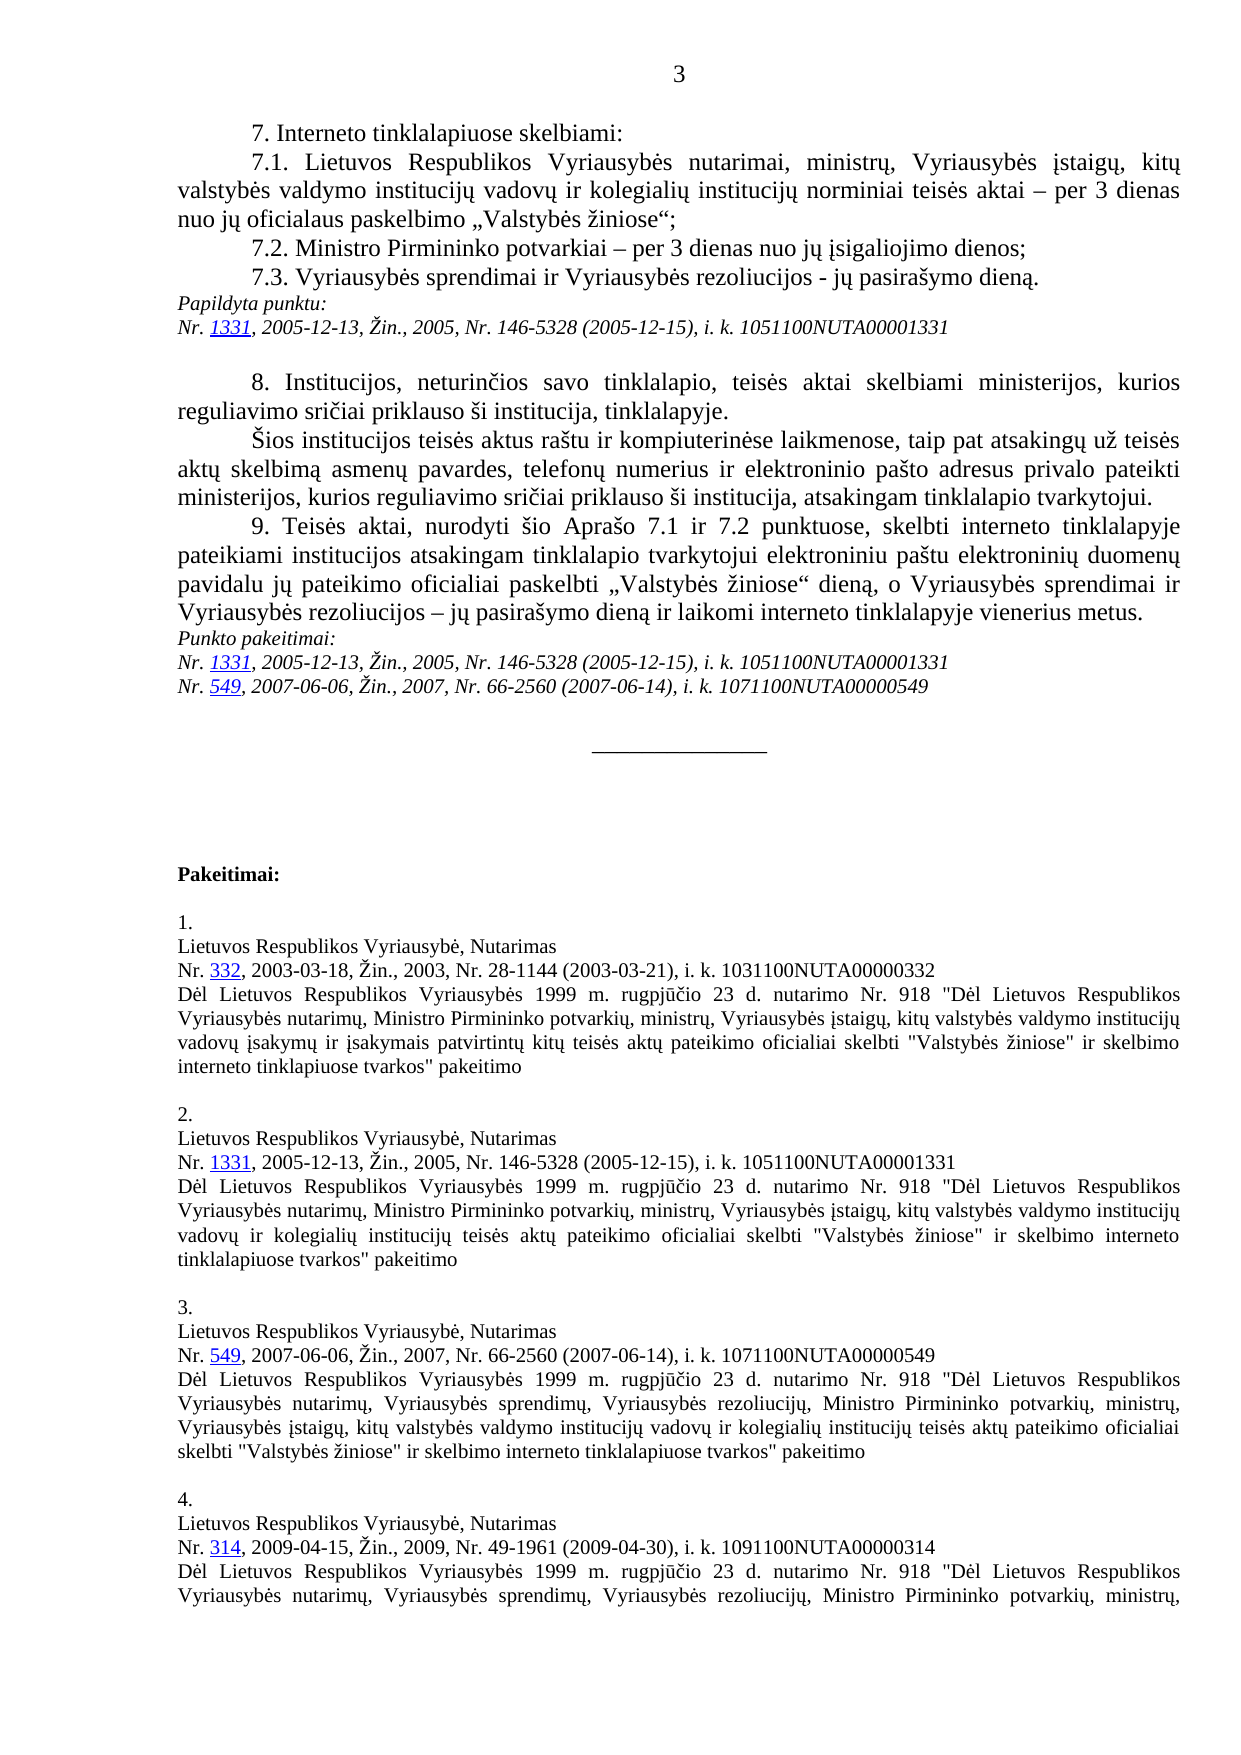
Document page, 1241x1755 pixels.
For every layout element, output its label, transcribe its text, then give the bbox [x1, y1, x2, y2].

text Nr. 332, 2003-03-18, Žin., 2003, Nr. 28-1144 (2003-03-21), i. k. 1031100NUTA00000332 [177, 958, 1181, 982]
text Lietuvos Respublikos Vyriausybė, Nutarimas [177, 1319, 1181, 1343]
text 3. [177, 1295, 1181, 1319]
text Nr. 1331, 2005-12-13, Žin., 2005, Nr. 146-5328 (2005-12-15), i. k. 1051100NUTA00001331 [177, 650, 1181, 674]
text 2. [177, 1102, 1181, 1126]
text 7.3. Vyriausybės sprendimai ir Vyriausybės rezoliucijos - jų pasirašymo dieną. [177, 262, 1181, 291]
text Dėl Lietuvos Respublikos Vyriausybės 1999 m. rugpjūčio 23 d. nutarimo Nr. 918 "Dėl Lietuvos Respublikos Vyriausybės nutarimų, Vyriausybės sprendimų, Vyriausybės rezoliucijų, Ministro Pirmininko potvarkių, ministrų, [177, 1559, 1181, 1607]
text 8. Institucijos, neturinčios savo tinklalapio, teisės aktai skelbiami ministerijos, kurios reguliavimo sričiai priklauso ši institucija, tinklalapyje. [177, 367, 1181, 425]
text Pakeitimai: [177, 862, 1181, 886]
text 7.2. Ministro Pirmininko potvarkiai – per 3 dienas nuo jų įsigaliojimo dienos; [177, 233, 1181, 262]
text 7. Interneto tinklalapiuose skelbiami: [177, 118, 1181, 147]
text Nr. 314, 2009-04-15, Žin., 2009, Nr. 49-1961 (2009-04-30), i. k. 1091100NUTA00000314 [177, 1535, 1181, 1559]
text Papildyta punktu: [177, 291, 1181, 315]
text Punkto pakeitimai: [177, 626, 1181, 650]
text 4. [177, 1487, 1181, 1511]
text 9. Teisės aktai, nurodyti šio Aprašo 7.1 ir 7.2 punktuose, skelbti interneto tinklalapyje pateikiami institucijos atsakingam tinklalapio tvarkytojui elektroniniu paštu elektroninių duomenų pavidalu jų pateikimo oficialiai paskelbti „Valstybės žiniose“ dieną, o Vyriausybės sprendimai ir Vyriausybės rezoliucijos – jų pasirašymo dieną ir laikomi interneto tinklalapyje vienerius metus. [177, 511, 1181, 626]
text Lietuvos Respublikos Vyriausybė, Nutarimas [177, 1511, 1181, 1535]
text ______________ [177, 727, 1181, 756]
text Nr. 1331, 2005-12-13, Žin., 2005, Nr. 146-5328 (2005-12-15), i. k. 1051100NUTA00001331 [177, 1150, 1181, 1174]
text Dėl Lietuvos Respublikos Vyriausybės 1999 m. rugpjūčio 23 d. nutarimo Nr. 918 "Dėl Lietuvos Respublikos Vyriausybės nutarimų, Ministro Pirmininko potvarkių, ministrų, Vyriausybės įstaigų, kitų valstybės valdymo institucijų vadovų ir kolegialių institucijų teisės aktų pateikimo oficialiai skelbti "Valstybės žiniose" ir skelbimo interneto tinklalapiuose tvarkos" pakeitimo [177, 1174, 1181, 1271]
text 1. [177, 910, 1181, 934]
text Nr. 1331, 2005-12-13, Žin., 2005, Nr. 146-5328 (2005-12-15), i. k. 1051100NUTA00001331 [177, 315, 1181, 339]
text Šios institucijos teisės aktus raštu ir kompiuterinėse laikmenose, taip pat atsakingų už teisės aktų skelbimą asmenų pavardes, telefonų numerius ir elektroninio pašto adresus privalo pateikti ministerijos, kurios reguliavimo sričiai priklauso ši institucija, atsakingam tinklalapio tvarkytojui. [177, 425, 1181, 511]
text 7.1. Lietuvos Respublikos Vyriausybės nutarimai, ministrų, Vyriausybės įstaigų, kitų valstybės valdymo institucijų vadovų ir kolegialių institucijų norminiai teisės aktai – per 3 dienas nuo jų oficialaus paskelbimo „Valstybės žiniose“; [177, 147, 1181, 233]
text Nr. 549, 2007-06-06, Žin., 2007, Nr. 66-2560 (2007-06-14), i. k. 1071100NUTA00000549 [177, 1343, 1181, 1367]
text Lietuvos Respublikos Vyriausybė, Nutarimas [177, 934, 1181, 958]
text Lietuvos Respublikos Vyriausybė, Nutarimas [177, 1126, 1181, 1150]
text Dėl Lietuvos Respublikos Vyriausybės 1999 m. rugpjūčio 23 d. nutarimo Nr. 918 "Dėl Lietuvos Respublikos Vyriausybės nutarimų, Ministro Pirmininko potvarkių, ministrų, Vyriausybės įstaigų, kitų valstybės valdymo institucijų vadovų įsakymų ir įsakymais patvirtintų kitų teisės aktų pateikimo oficialiai skelbti "Valstybės žiniose" ir skelbimo interneto tinklapiuose tvarkos" pakeitimo [177, 982, 1181, 1078]
text Dėl Lietuvos Respublikos Vyriausybės 1999 m. rugpjūčio 23 d. nutarimo Nr. 918 "Dėl Lietuvos Respublikos Vyriausybės nutarimų, Vyriausybės sprendimų, Vyriausybės rezoliucijų, Ministro Pirmininko potvarkių, ministrų, Vyriausybės įstaigų, kitų valstybės valdymo institucijų vadovų ir kolegialių institucijų teisės aktų pateikimo oficialiai skelbti "Valstybės žiniose" ir skelbimo interneto tinklalapiuose tvarkos" pakeitimo [177, 1367, 1181, 1463]
text Nr. 549, 2007-06-06, Žin., 2007, Nr. 66-2560 (2007-06-14), i. k. 1071100NUTA00000549 [177, 674, 1181, 698]
